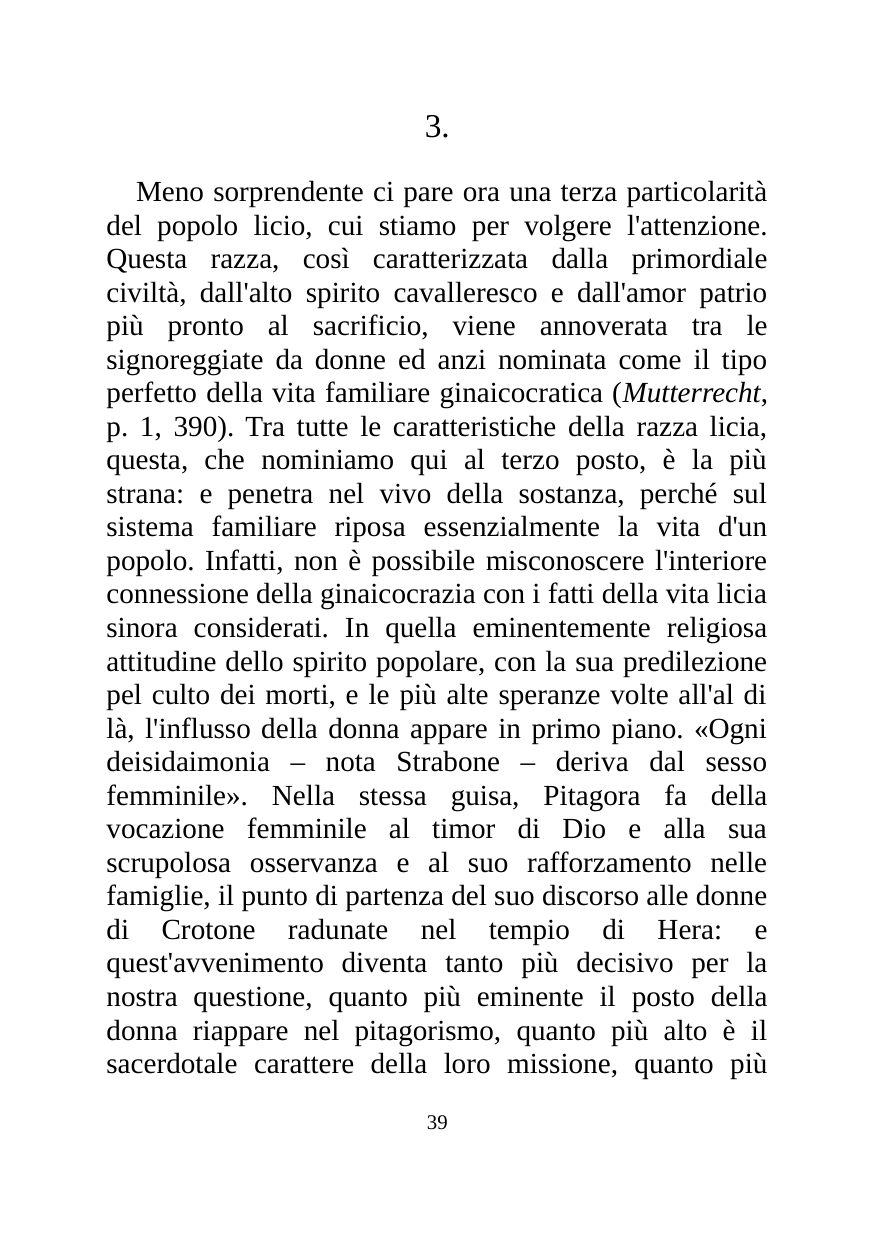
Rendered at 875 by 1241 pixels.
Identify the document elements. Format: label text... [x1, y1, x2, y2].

text Meno sorprendente ci pare ora una terza particolarità del popolo licio, cui stiamo per volgere l'attenzione. Questa razza, così caratterizzata dalla primordiale civiltà, dall'alto spirito cavalleresco e dall'amor patrio più pronto al sacrificio, viene annoverata tra le signoreggiate da donne ed anzi nominata come il tipo perfetto della vita familiare ginaicocratica (Mutterrecht, p. 1, 390). Tra tutte le caratteristiche della razza licia, questa, che nominiamo qui al terzo posto, è la più strana: e penetra nel vivo della sostanza, perché sul sistema familiare riposa essenzialmente la vita d'un popolo. Infatti, non è possibile misconoscere l'interiore connessione della ginaicocrazia con i fatti della vita licia sinora considerati. In quella eminentemente religiosa attitudine dello spirito popolare, con la sua predilezione pel culto dei morti, e le più alte speranze volte all'al di là, l'influsso della donna appare in primo piano. «Ogni deisidaimonia – nota Strabone – deriva dal sesso femminile». Nella stessa guisa, Pitagora fa della vocazione femminile al timor di Dio e alla sua scrupolosa osservanza e al suo rafforzamento nelle famiglie, il punto di partenza del suo discorso alle donne di Crotone radunate nel tempio di Hera: e quest'avvenimento diventa tanto più decisivo per la nostra questione, quanto più eminente il posto della donna riappare nel pitagorismo, quanto più alto è il sacerdotale carattere della loro missione, quanto più [106, 174, 768, 1080]
subtitle 3. [106, 106, 768, 144]
